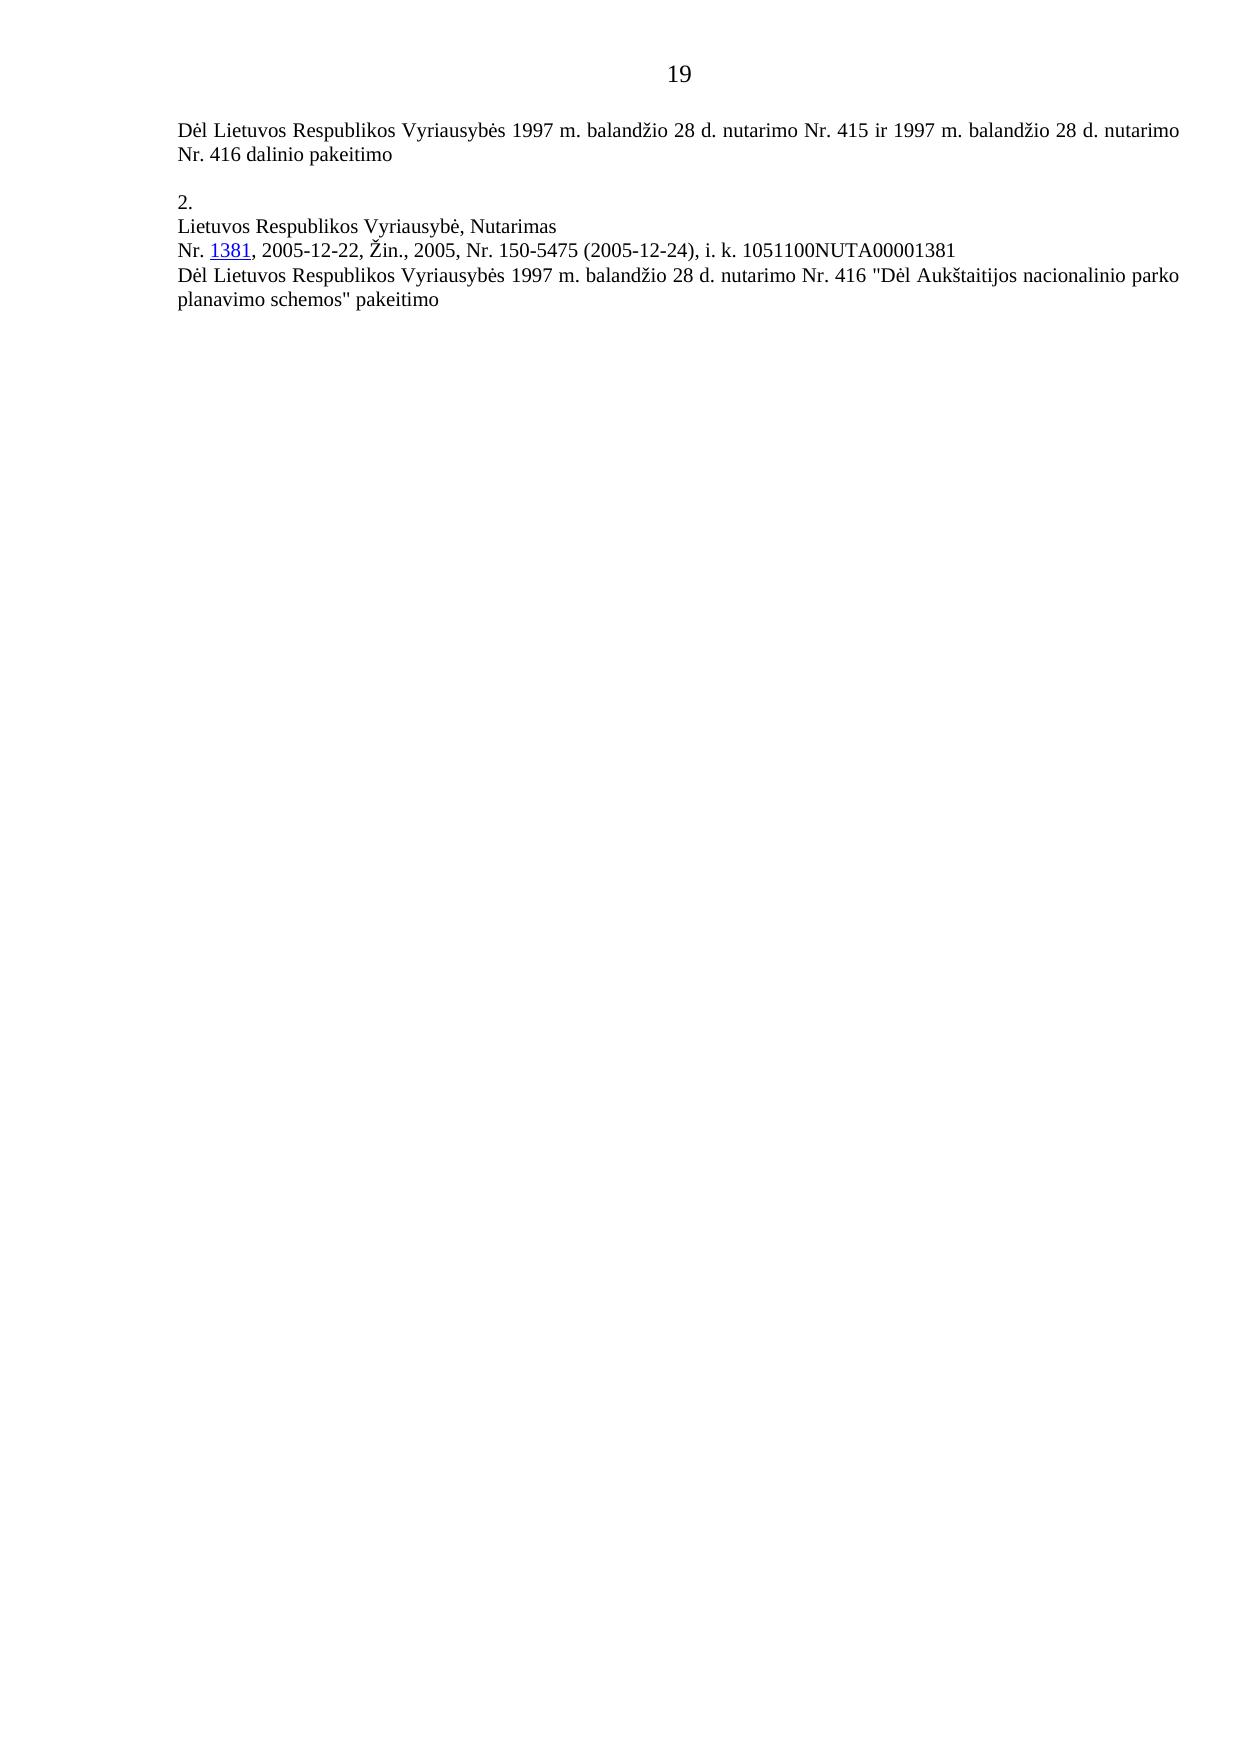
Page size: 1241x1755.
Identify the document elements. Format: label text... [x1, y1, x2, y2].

text Dėl Lietuvos Respublikos Vyriausybės 1997 m. balandžio 28 d. nutarimo Nr. 416 "Dėl Aukštaitijos nacionalinio parko planavimo schemos" pakeitimo [177, 262, 1181, 311]
text Dėl Lietuvos Respublikos Vyriausybės 1997 m. balandžio 28 d. nutarimo Nr. 415 ir 1997 m. balandžio 28 d. nutarimo Nr. 416 dalinio pakeitimo [177, 118, 1181, 166]
text 2. [177, 190, 1181, 214]
text Lietuvos Respublikos Vyriausybė, Nutarimas [177, 214, 1181, 238]
text Nr. 1381, 2005-12-22, Žin., 2005, Nr. 150-5475 (2005-12-24), i. k. 1051100NUTA00001381 [177, 238, 1181, 262]
